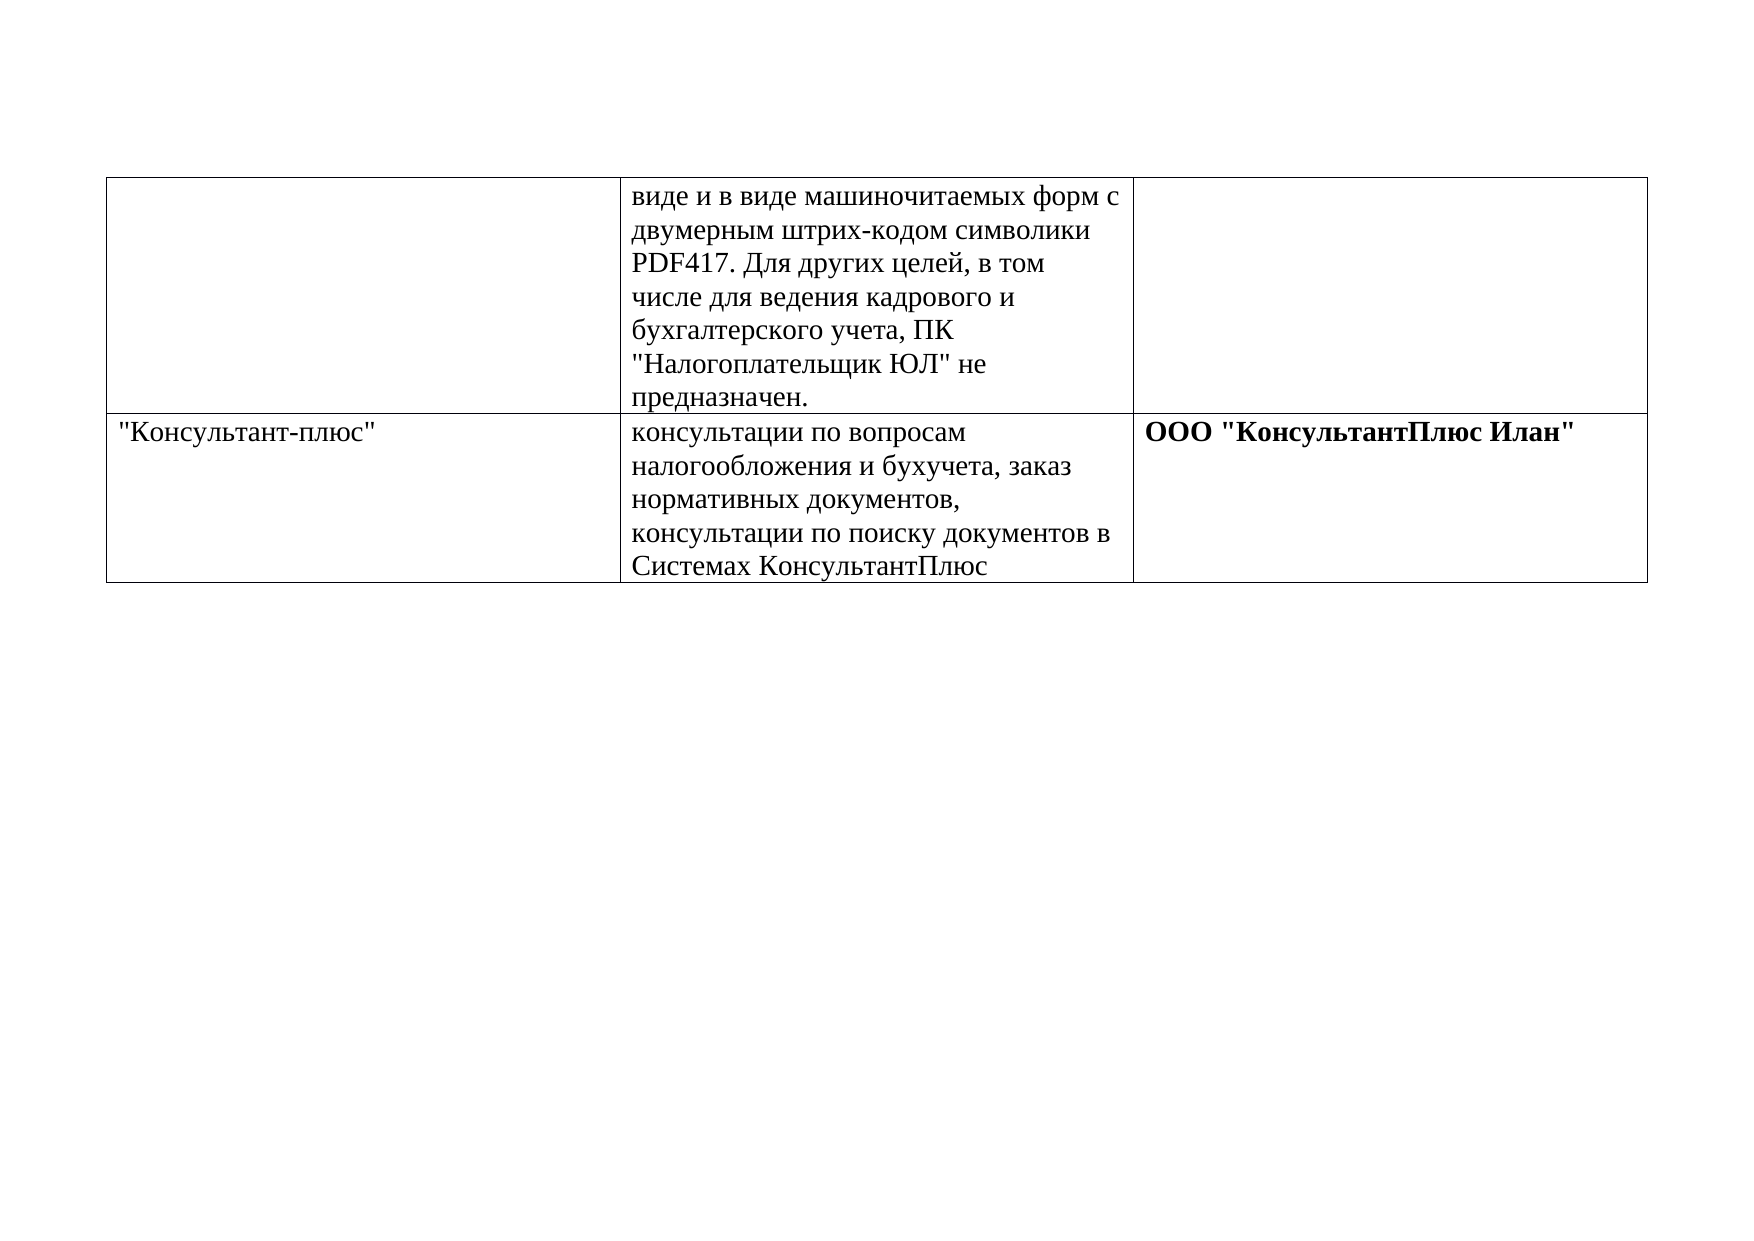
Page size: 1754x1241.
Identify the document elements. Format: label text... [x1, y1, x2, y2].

table_cell консультации по вопросам налогообложения и бухучета, заказ нормативных документов, консультации по поиску документов в Системах КонсультантПлюс [621, 414, 1133, 582]
table_cell "Консультант-плюс" [107, 414, 620, 582]
table_cell [1134, 178, 1647, 413]
table_cell [107, 178, 620, 413]
table_cell ООО "КонсультантПлюс Илан" [1134, 414, 1647, 582]
table_cell виде и в виде машиночитаемых форм с двумерным штрих-кодом символики PDF417. Для других целей, в том числе для ведения кадрового и бухгалтерского учета, ПК "Налогоплательщик ЮЛ" не предназначен. [621, 178, 1133, 413]
